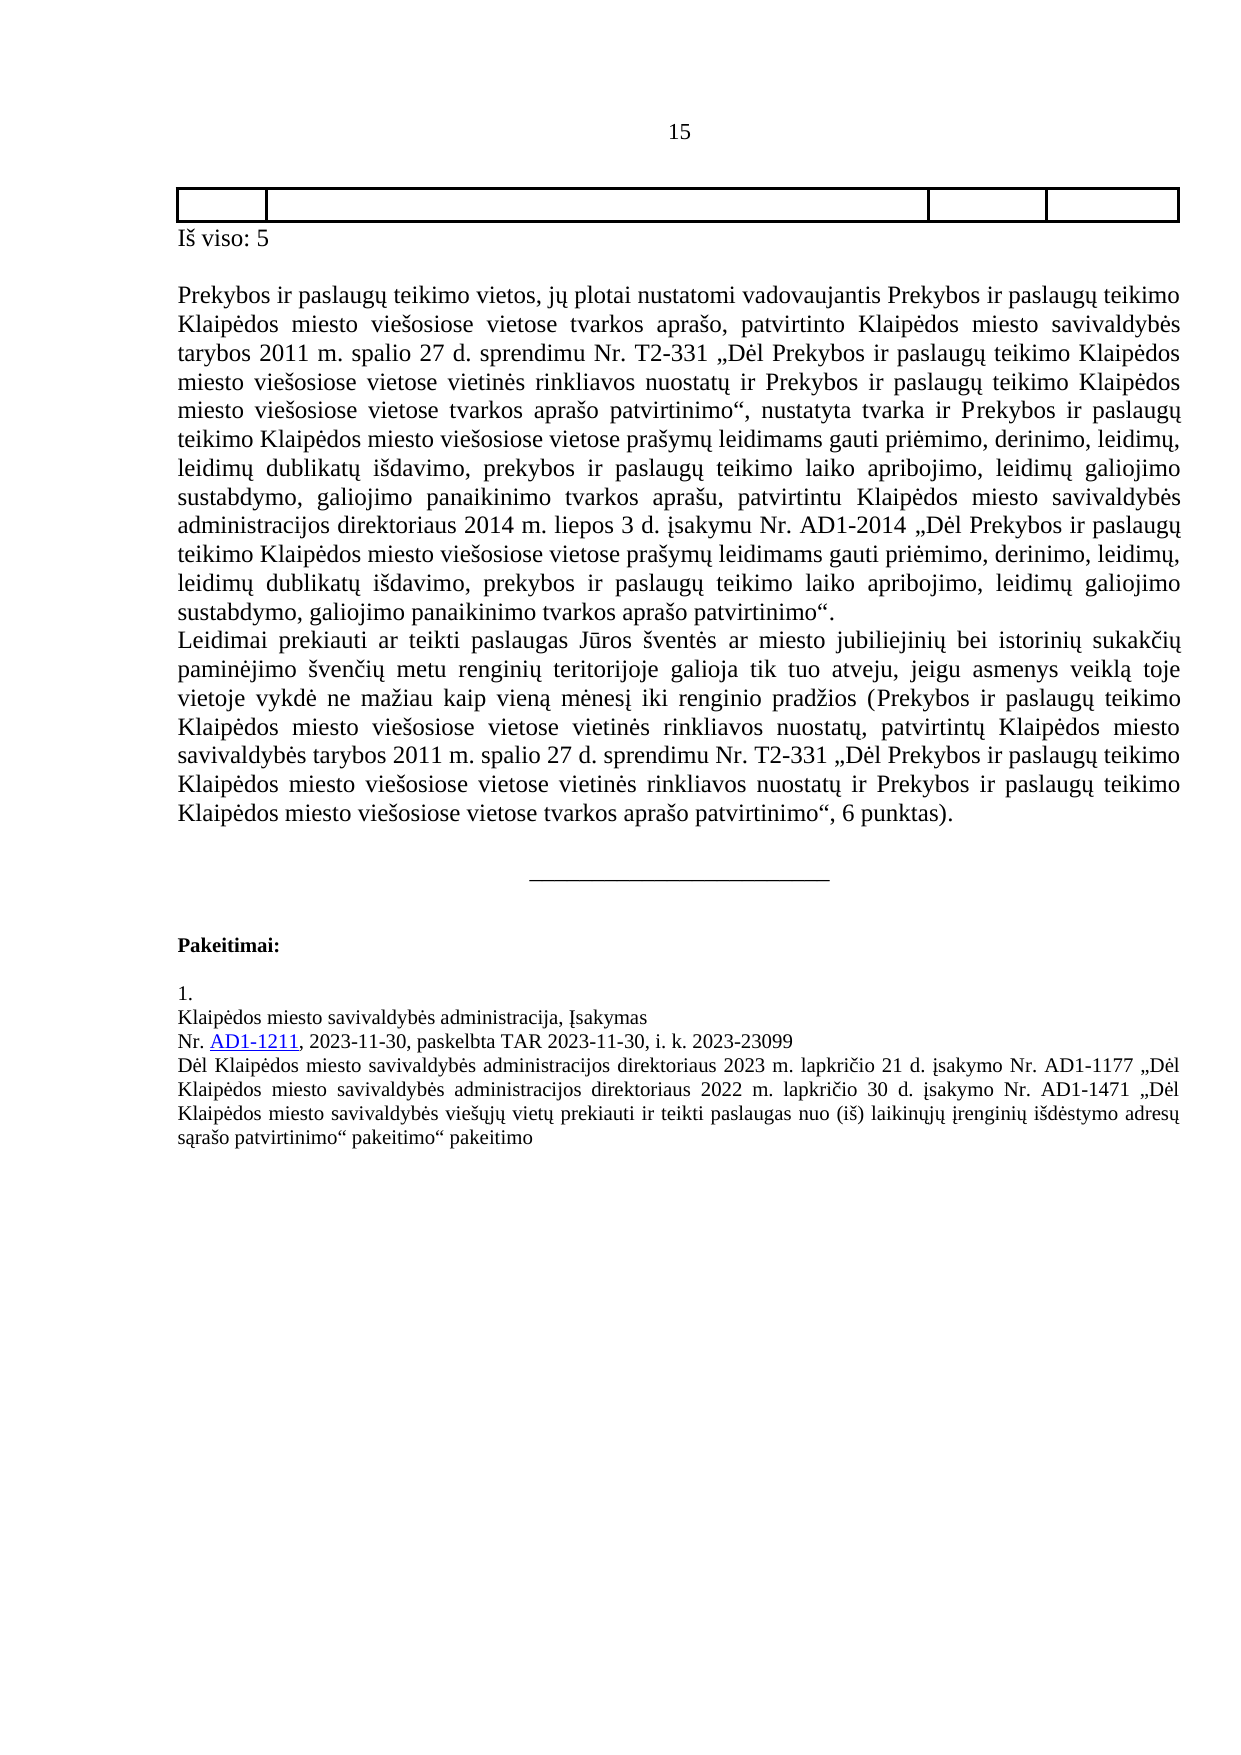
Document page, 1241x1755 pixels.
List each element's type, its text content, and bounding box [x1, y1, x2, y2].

table_cell [179, 190, 265, 220]
text 1. [177, 981, 1181, 1005]
text Prekybos ir paslaugų teikimo vietos, jų plotai nustatomi vadovaujantis Prekybos ir paslaugų teikimo Klaipėdos miesto viešosiose vietose tvarkos aprašo, patvirtinto Klaipėdos miesto savivaldybės tarybos 2011 m. spalio 27 d. sprendimu Nr. T2-331 „Dėl Prekybos ir paslaugų teikimo Klaipėdos miesto viešosiose vietose vietinės rinkliavos nuostatų ir Prekybos ir paslaugų teikimo Klaipėdos miesto viešosiose vietose tvarkos aprašo patvirtinimo“, nustatyta tvarka ir Prekybos ir paslaugų teikimo Klaipėdos miesto viešosiose vietose prašymų leidimams gauti priėmimo, derinimo, leidimų, leidimų dublikatų išdavimo, prekybos ir paslaugų teikimo laiko apribojimo, leidimų galiojimo sustabdymo, galiojimo panaikinimo tvarkos aprašu, patvirtintu Klaipėdos miesto savivaldybės administracijos direktoriaus 2014 m. liepos 3 d. įsakymu Nr. AD1-2014 „Dėl Prekybos ir paslaugų teikimo Klaipėdos miesto viešosiose vietose prašymų leidimams gauti priėmimo, derinimo, leidimų, leidimų dublikatų išdavimo, prekybos ir paslaugų teikimo laiko apribojimo, leidimų galiojimo sustabdymo, galiojimo panaikinimo tvarkos aprašo patvirtinimo“. [177, 281, 1181, 626]
text Iš viso: 5 [177, 223, 1034, 252]
text ________________________ [177, 856, 1181, 884]
table_cell [268, 190, 927, 220]
text Dėl Klaipėdos miesto savivaldybės administracijos direktoriaus 2023 m. lapkričio 21 d. įsakymo Nr. AD1-1177 „Dėl Klaipėdos miesto savivaldybės administracijos direktoriaus 2022 m. lapkričio 30 d. įsakymo Nr. AD1-1471 „Dėl Klaipėdos miesto savivaldybės viešųjų vietų prekiauti ir teikti paslaugas nuo (iš) laikinųjų įrenginių išdėstymo adresų sąrašo patvirtinimo“ pakeitimo“ pakeitimo [177, 1053, 1181, 1149]
table_cell [930, 190, 1045, 220]
text Klaipėdos miesto savivaldybės administracija, Įsakymas [177, 1005, 1181, 1029]
table_cell [1048, 190, 1177, 220]
text Nr. AD1-1211, 2023-11-30, paskelbta TAR 2023-11-30, i. k. 2023-23099 [177, 1029, 1181, 1053]
text Pakeitimai: [177, 932, 1181, 957]
text Leidimai prekiauti ar teikti paslaugas Jūros šventės ar miesto jubiliejinių bei istorinių sukakčių paminėjimo švenčių metu renginių teritorijoje galioja tik tuo atveju, jeigu asmenys veiklą toje vietoje vykdė ne mažiau kaip vieną mėnesį iki renginio pradžios (Prekybos ir paslaugų teikimo Klaipėdos miesto viešosiose vietose vietinės rinkliavos nuostatų, patvirtintų Klaipėdos miesto savivaldybės tarybos 2011 m. spalio 27 d. sprendimu Nr. T2-331 „Dėl Prekybos ir paslaugų teikimo Klaipėdos miesto viešosiose vietose vietinės rinkliavos nuostatų ir Prekybos ir paslaugų teikimo Klaipėdos miesto viešosiose vietose tvarkos aprašo patvirtinimo“, 6 punktas). [177, 626, 1181, 827]
